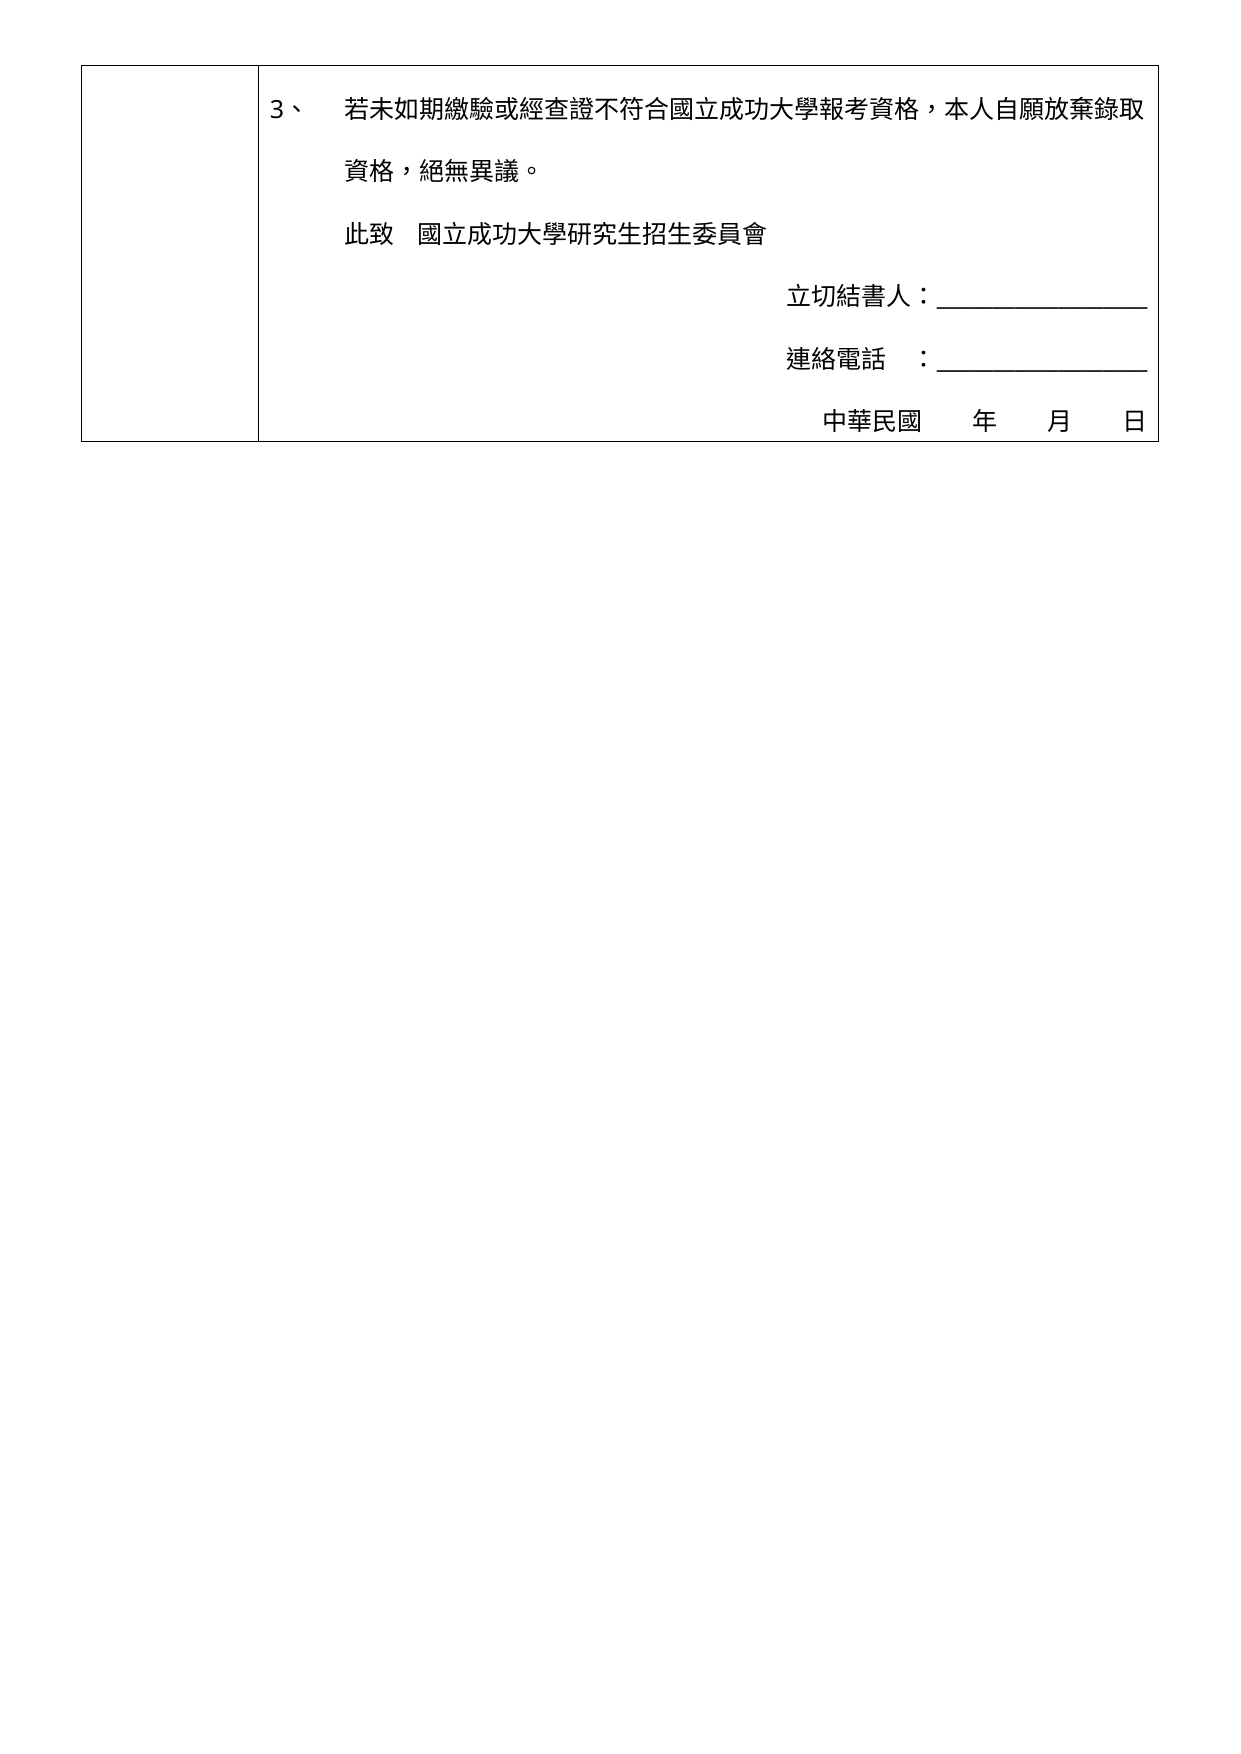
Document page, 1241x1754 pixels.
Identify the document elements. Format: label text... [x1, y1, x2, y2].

table_cell 本人所持(請勾選)□國外□大陸□香港澳門學歷(力)影本，確為教育部認可，符合教育部「大學辦理國外學歷採認辦法」或「大陸地區學歷採認辦法」或「香港澳門學歷檢覈及採認辦法」之規定，並完成駐外或相關單位驗證採認程序。 本人保證於錄取報到時繳驗 (1)完成驗印或採認之學歷(力)證件正本(加蓋認證章戳)。 (2)歷年成績證明正本(加蓋認證章戳，外文應附中譯本)。 (3)入出國主管機關核發之入出國紀錄證明(需涵蓋當地境外學歷修業起訖期間)。 若未如期繳驗或經查證不符合國立成功大學報考資格，本人自願放棄錄取資格，絕無異議。 此致 國立成功大學研究生招生委員會 立切結書人：___________________ 連絡電話 ：___________________ 中華民國 年 月 日 [259, 66, 1158, 441]
table_cell [82, 66, 258, 441]
